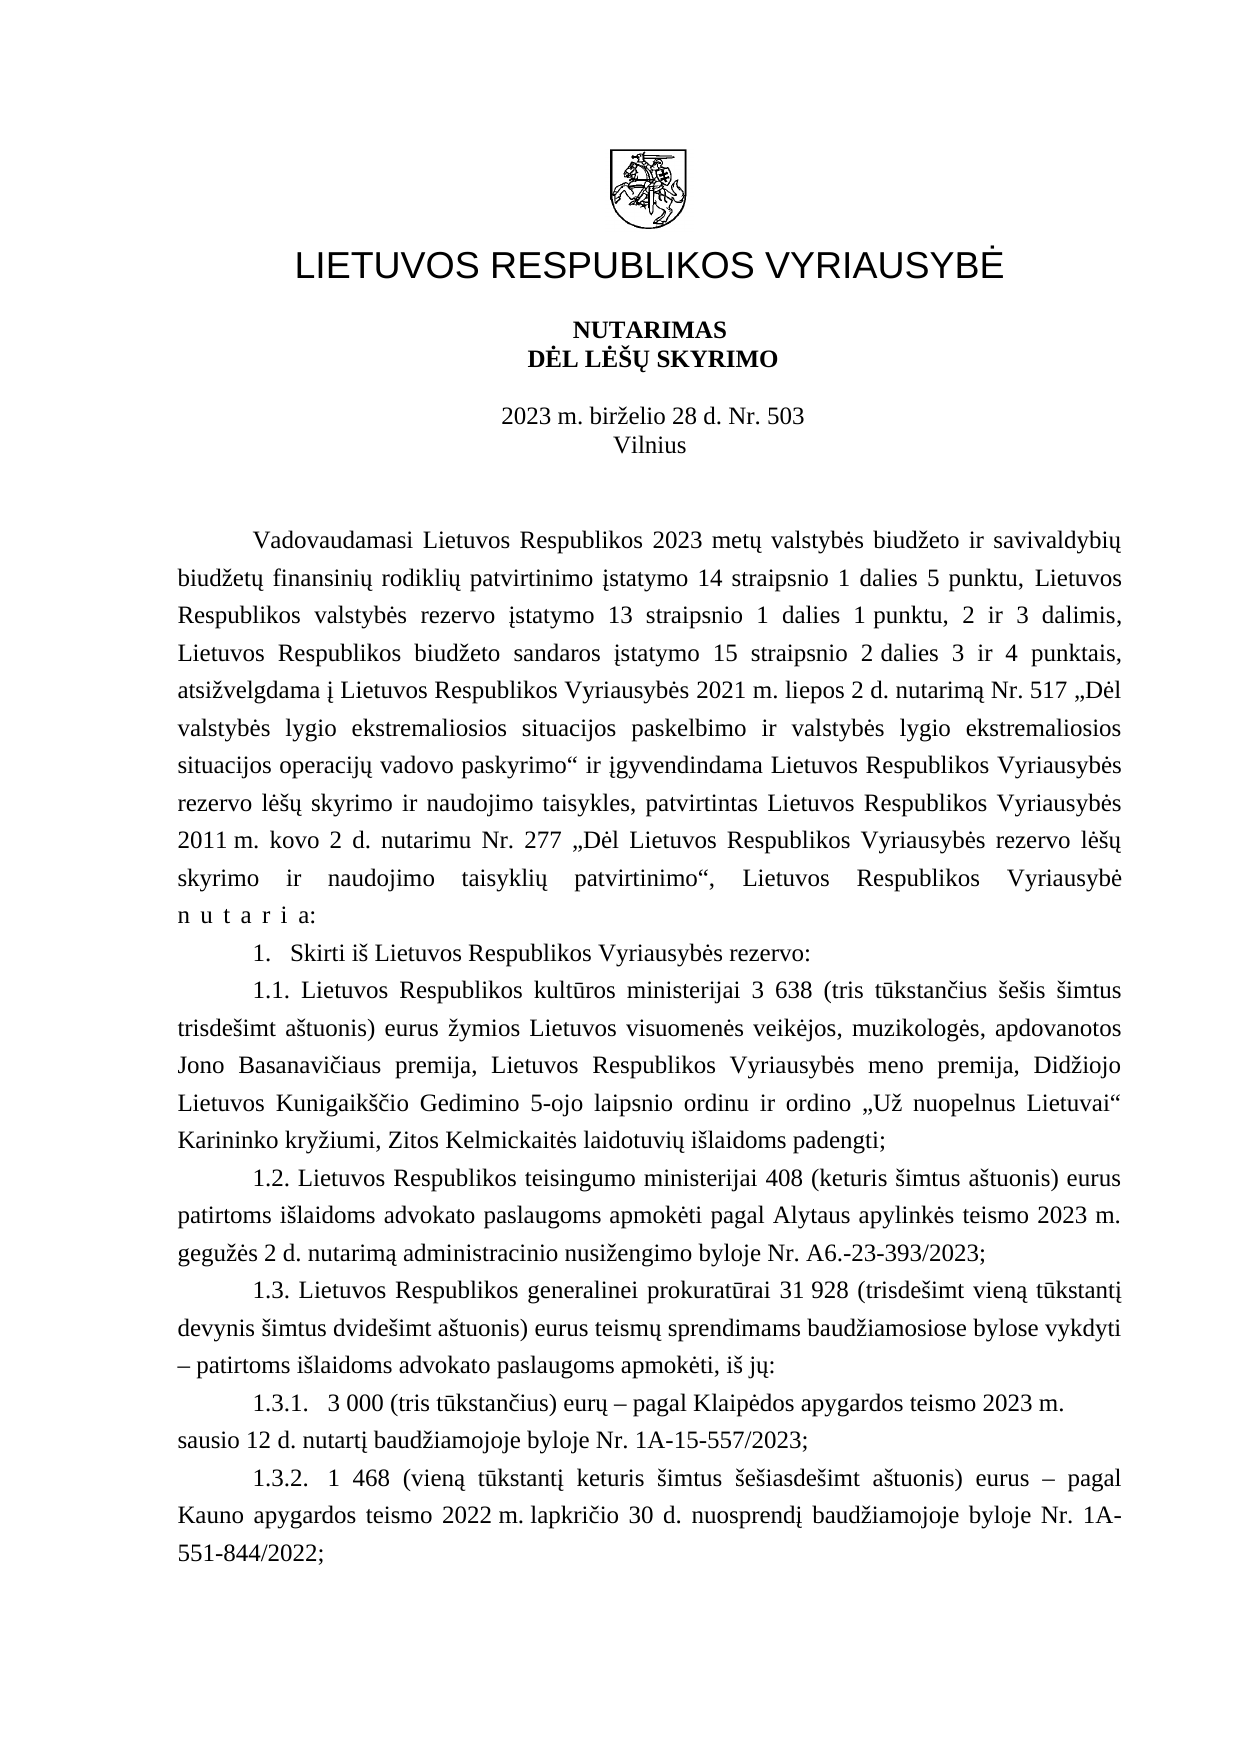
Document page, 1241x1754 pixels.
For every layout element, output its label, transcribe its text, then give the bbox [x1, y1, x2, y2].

text DĖL LĖŠŲ SKYRIMO [177, 344, 1122, 373]
text 1.2. Lietuvos Respublikos teisingumo ministerijai 408 (keturis šimtus aštuonis) eurus patirtoms išlaidoms advokato paslaugoms apmokėti pagal Alytaus apylinkės teismo 2023 m. gegužės 2 d. nutarimą administracinio nusižengimo byloje Nr. A6.-23-393/2023; [177, 1154, 1122, 1266]
text Vilnius [177, 430, 1122, 459]
text 1.3.1. 3 000 (tris tūkstančius) eurų – pagal Klaipėdos apygardos teismo 2023 m. sausio 12 d. nutartį baudžiamojoje byloje Nr. 1A-15-557/2023; [177, 1379, 1122, 1454]
text Lietuvos Respublikos Vyriausybė [177, 243, 1122, 286]
text 2023 m. birželio 28 d. Nr. 503 [177, 401, 1122, 430]
text 1.1. Lietuvos Respublikos kultūros ministerijai 3 638 (tris tūkstančius šešis šimtus trisdešimt aštuonis) eurus žymios Lietuvos visuomenės veikėjos, muzikologės, apdovanotos Jono Basanavičiaus premija, Lietuvos Respublikos Vyriausybės meno premija, Didžiojo Lietuvos Kunigaikščio Gedimino 5-ojo laipsnio ordinu ir ordino „Už nuopelnus Lietuvai“ Karininko kryžiumi, Zitos Kelmickaitės laidotuvių išlaidoms padengti; [177, 966, 1122, 1154]
text NUTARIMAS [177, 315, 1122, 344]
text Vadovaudamasi Lietuvos Respublikos 2023 metų valstybės biudžeto ir savivaldybių biudžetų finansinių rodiklių patvirtinimo įstatymo 14 straipsnio 1 dalies 5 punktu, Lietuvos Respublikos valstybės rezervo įstatymo 13 straipsnio 1 dalies 1 punktu, 2 ir 3 dalimis, Lietuvos Respublikos biudžeto sandaros įstatymo 15 straipsnio 2 dalies 3 ir 4 punktais, atsižvelgdama į Lietuvos Respublikos Vyriausybės 2021 m. liepos 2 d. nutarimą Nr. 517 „Dėl valstybės lygio ekstremaliosios situacijos paskelbimo ir valstybės lygio ekstremaliosios situacijos operacijų vadovo paskyrimo“ ir įgyvendindama Lietuvos Respublikos Vyriausybės rezervo lėšų skyrimo ir naudojimo taisykles, patvirtintas Lietuvos Respublikos Vyriausybės 2011 m. kovo 2 d. nutarimu Nr. 277 „Dėl Lietuvos Respublikos Vyriausybės rezervo lėšų skyrimo ir naudojimo taisyklių patvirtinimo“, Lietuvos Respublikos Vyriausybė nutaria: [177, 516, 1122, 929]
text 1.3. Lietuvos Respublikos generalinei prokuratūrai 31 928 (trisdešimt vieną tūkstantį devynis šimtus dvidešimt aštuonis) eurus teismų sprendimams baudžiamosiose bylose vykdyti – patirtoms išlaidoms advokato paslaugoms apmokėti, iš jų: [177, 1266, 1122, 1379]
text 1.3.2. 1 468 (vieną tūkstantį keturis šimtus šešiasdešimt aštuonis) eurus – pagal Kauno apygardos teismo 2022 m. lapkričio 30 d. nuosprendį baudžiamojoje byloje Nr. 1A-551-844/2022; [177, 1454, 1122, 1566]
text 1. Skirti iš Lietuvos Respublikos Vyriausybės rezervo: [252, 929, 1122, 966]
